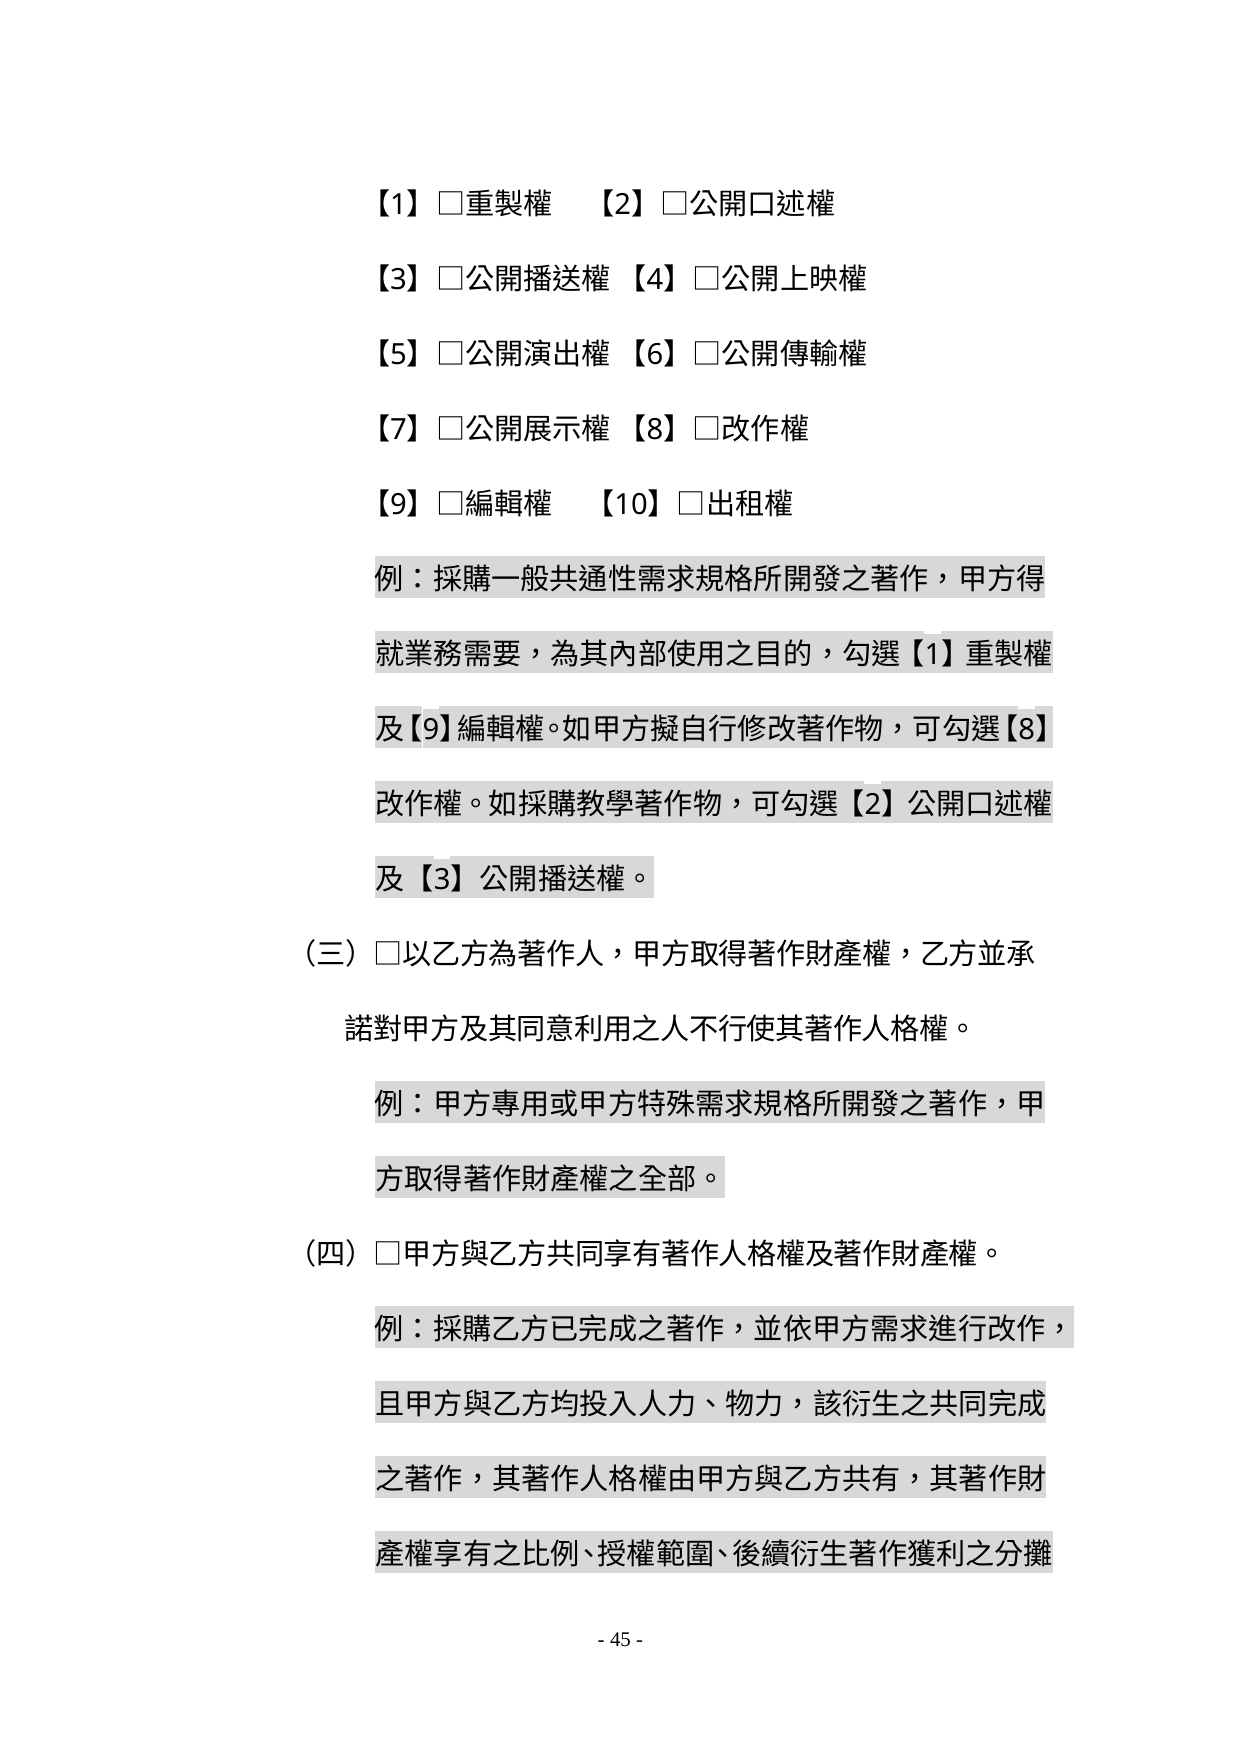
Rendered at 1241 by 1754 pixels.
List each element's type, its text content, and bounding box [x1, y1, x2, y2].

text 例：採購一般共通性需求規格所開發之著作，甲方得就業務需要，為其內部使用之目的，勾選【1】重製權及【9】編輯權。如甲方擬自行修改著作物，可勾選【8】改作權。如採購教學著作物，可勾選【2】公開口述權及【3】公開播送權。 [374, 539, 1053, 914]
text 【9】□編輯權 【10】□出租權 [361, 464, 1053, 539]
text 【5】□公開演出權 【6】□公開傳輸權 [361, 314, 1053, 389]
text 【3】□公開播送權 【4】□公開上映權 [361, 239, 1053, 314]
text （四）□甲方與乙方共同享有著作人格權及著作財產權。 [287, 1214, 1053, 1289]
text 【7】□公開展示權 【8】□改作權 [361, 389, 1053, 464]
text 【1】□重製權 【2】□公開口述權 [361, 164, 1053, 239]
text 例：甲方專用或甲方特殊需求規格所開發之著作，甲方取得著作財產權之全部。 [374, 1064, 1053, 1214]
text 例：採購乙方已完成之著作，並依甲方需求進行改作，且甲方與乙方均投入人力、物力，該衍生之共同完成之著作，其著作人格權由甲方與乙方共有，其著作財產權享有之比例、授權範圍、後續衍生著作獲利之分攤內容，由甲方於招標時載明。 [374, 1289, 1053, 1589]
text （三）□以乙方為著作人，甲方取得著作財產權，乙方並承諾對甲方及其同意利用之人不行使其著作人格權。 [287, 914, 1053, 1064]
